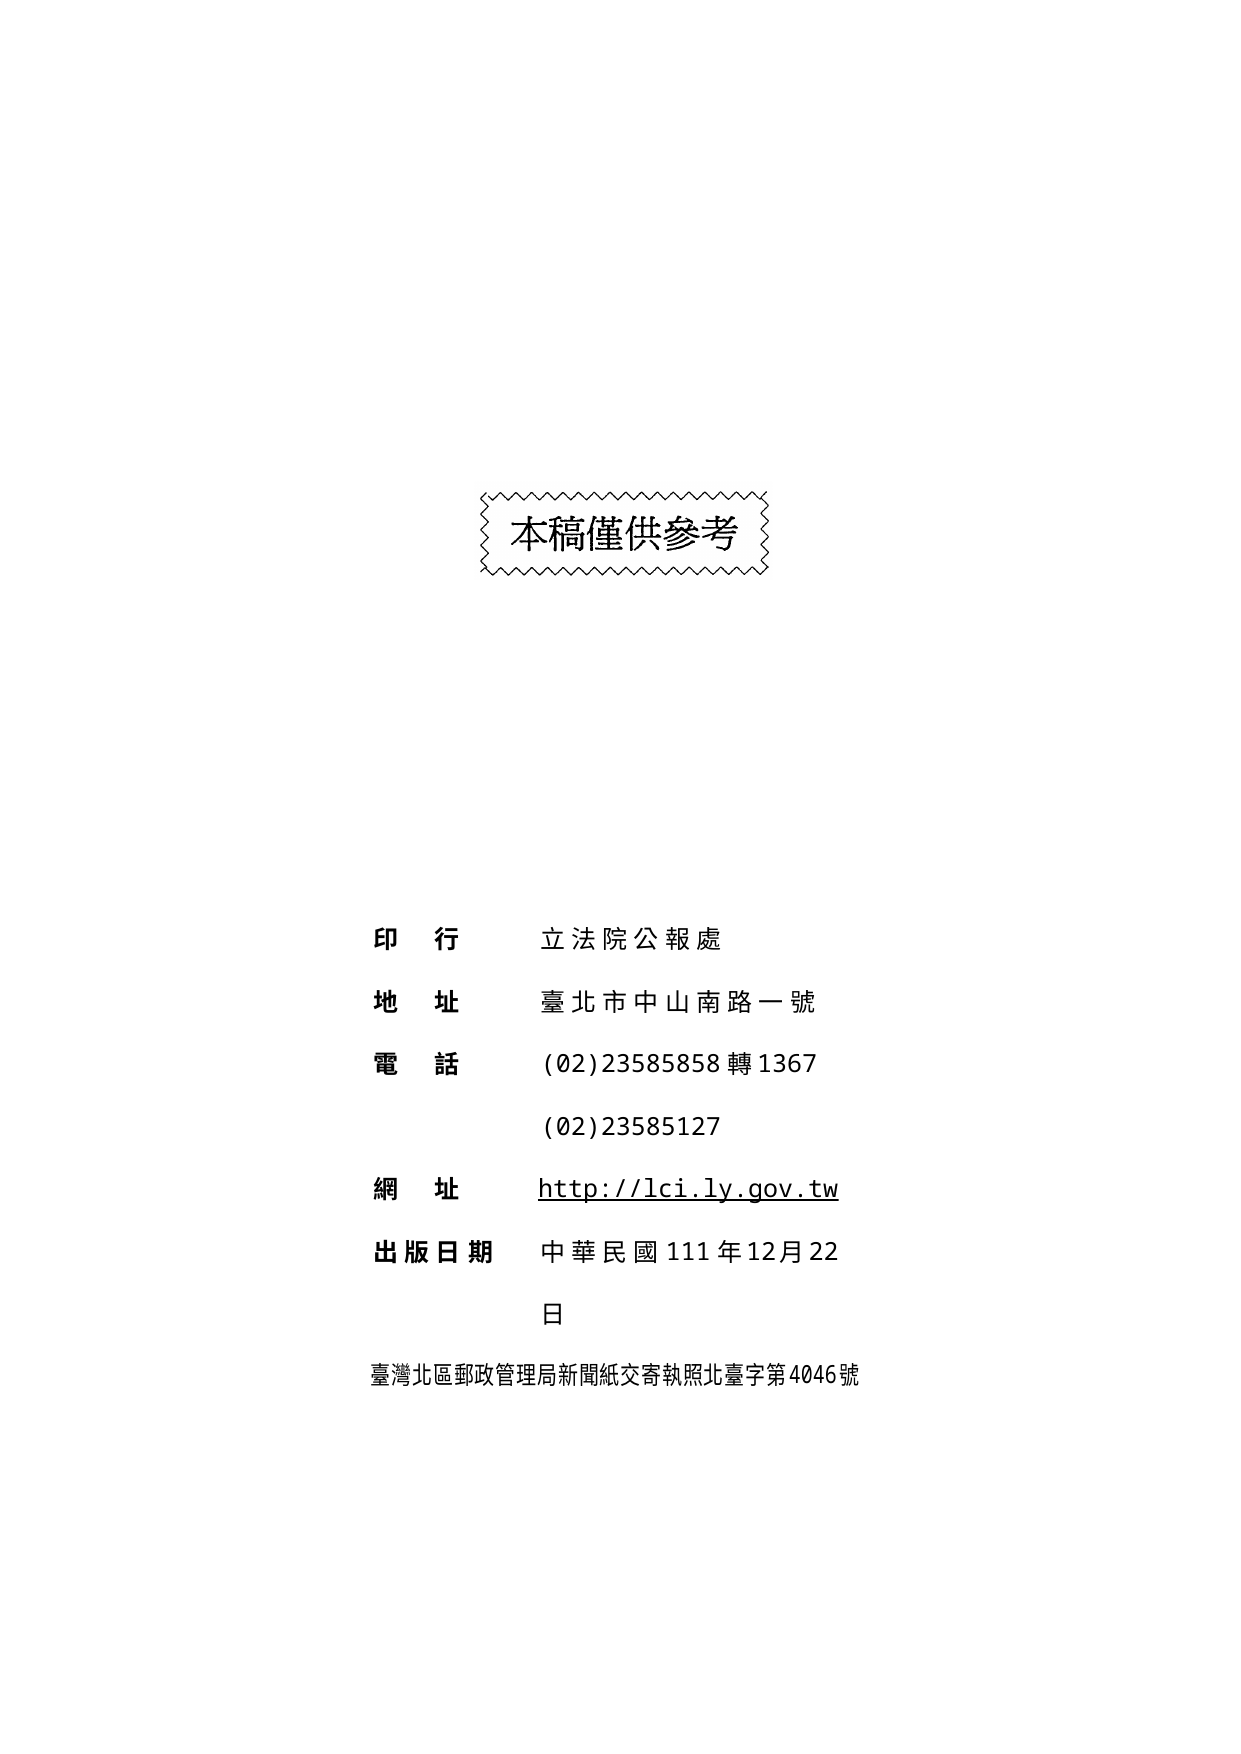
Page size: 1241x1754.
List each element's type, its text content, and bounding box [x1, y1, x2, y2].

table_cell 出版日期 [362, 1219, 534, 1344]
table_cell 臺灣北區郵政管理局新聞紙交寄執照北臺字第4046號 [362, 1344, 878, 1406]
table_header [468, 406, 773, 594]
table_cell 中華民國111年12月22日 [534, 1219, 878, 1344]
table_cell 臺北市中山南路一號 [534, 969, 878, 1031]
table_header 印行 [362, 906, 534, 969]
table_header 立法院公報處 [534, 906, 878, 969]
table_cell 地址 [362, 969, 534, 1031]
table_cell 電話 [362, 1031, 534, 1156]
table_cell (02)23585858轉1367 (02)23585127 [534, 1031, 878, 1156]
table_cell http://lci.ly.gov.tw [534, 1156, 878, 1219]
table_cell 網址 [362, 1156, 534, 1219]
